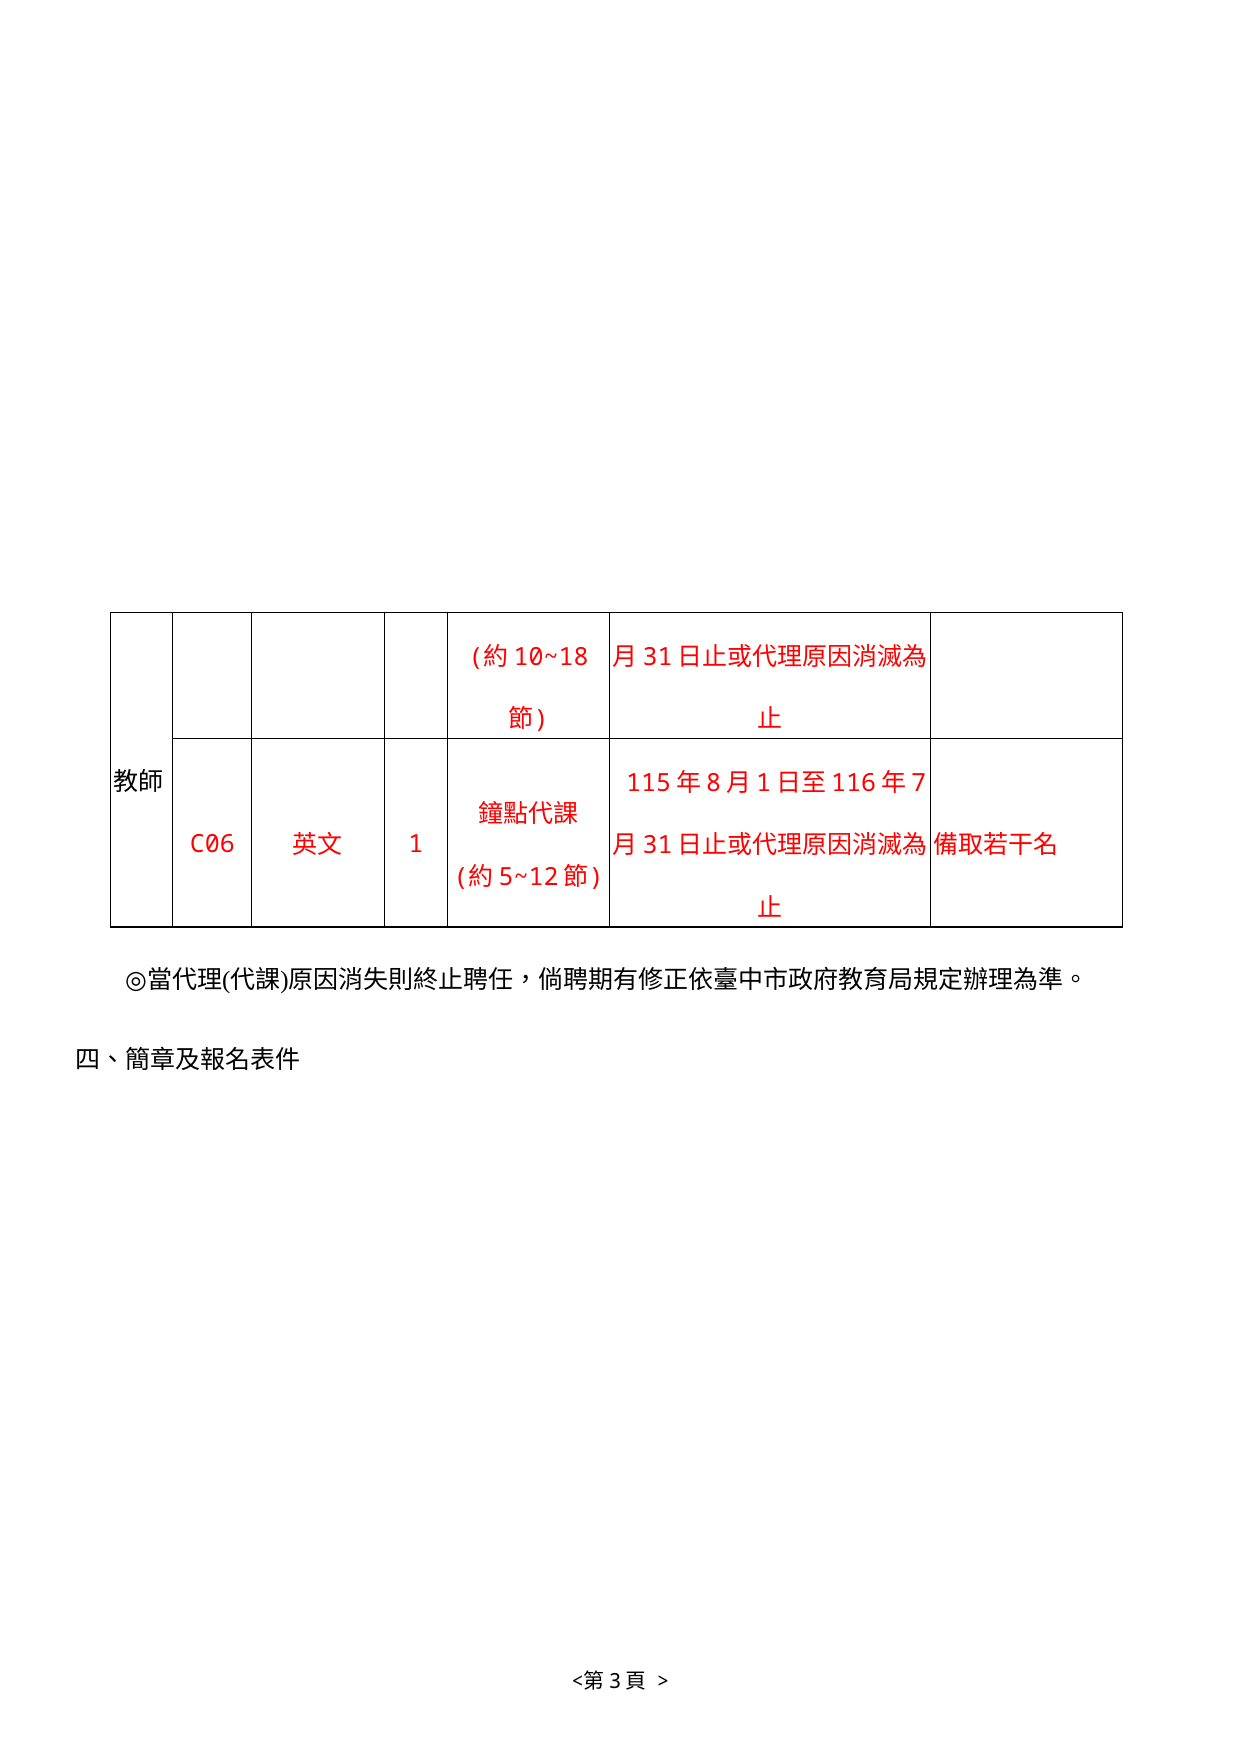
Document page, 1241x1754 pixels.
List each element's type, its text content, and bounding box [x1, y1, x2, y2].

table_cell (約10~18節) [448, 613, 609, 738]
table_cell 鐘點代課 (約5~12節) [448, 739, 609, 926]
table_cell C06 [173, 739, 251, 926]
table_cell 教師 [111, 613, 172, 926]
table_cell [252, 613, 384, 738]
table_cell 備取若干名 [931, 739, 1122, 926]
table_cell [931, 613, 1122, 738]
text 四、簡章及報名表件 115年7月2日(星期四)至115年8月21日(星期五)(或公告結束甄選日)止，逕至本校網站(https://gdjh.tc.edu.tw/)、臺中市政府教育局網站(http://www.tc.edu.tw/)、教育部國中小代理代課教師人才庫平臺(https://hr.k12ea.gov.tw/ptst/Home/ptst/)下載。本次甄選簡章為一次公告分次招考，倘前次招考甄選未通過或無人報名或甄選未足額，續辦下階段招考。如缺額補滿，則不再進行下階段招考。各階段甄選結果相關事宜，皆公告於本校及臺中市政府教育局網站。 [75, 1016, 1165, 1078]
table_cell [173, 613, 251, 738]
table_cell 月31日止或代理原因消滅為止 [610, 613, 930, 738]
text ◎當代理(代課)原因消失則終止聘任，倘聘期有修正依臺中市政府教育局規定辦理為準。 [125, 936, 1165, 998]
table_cell [385, 613, 447, 738]
table_cell 115年8月1日至116年7月31日止或代理原因消滅為止 [610, 739, 930, 926]
table_cell 1 [385, 739, 447, 926]
table_cell 英文 [252, 739, 384, 926]
